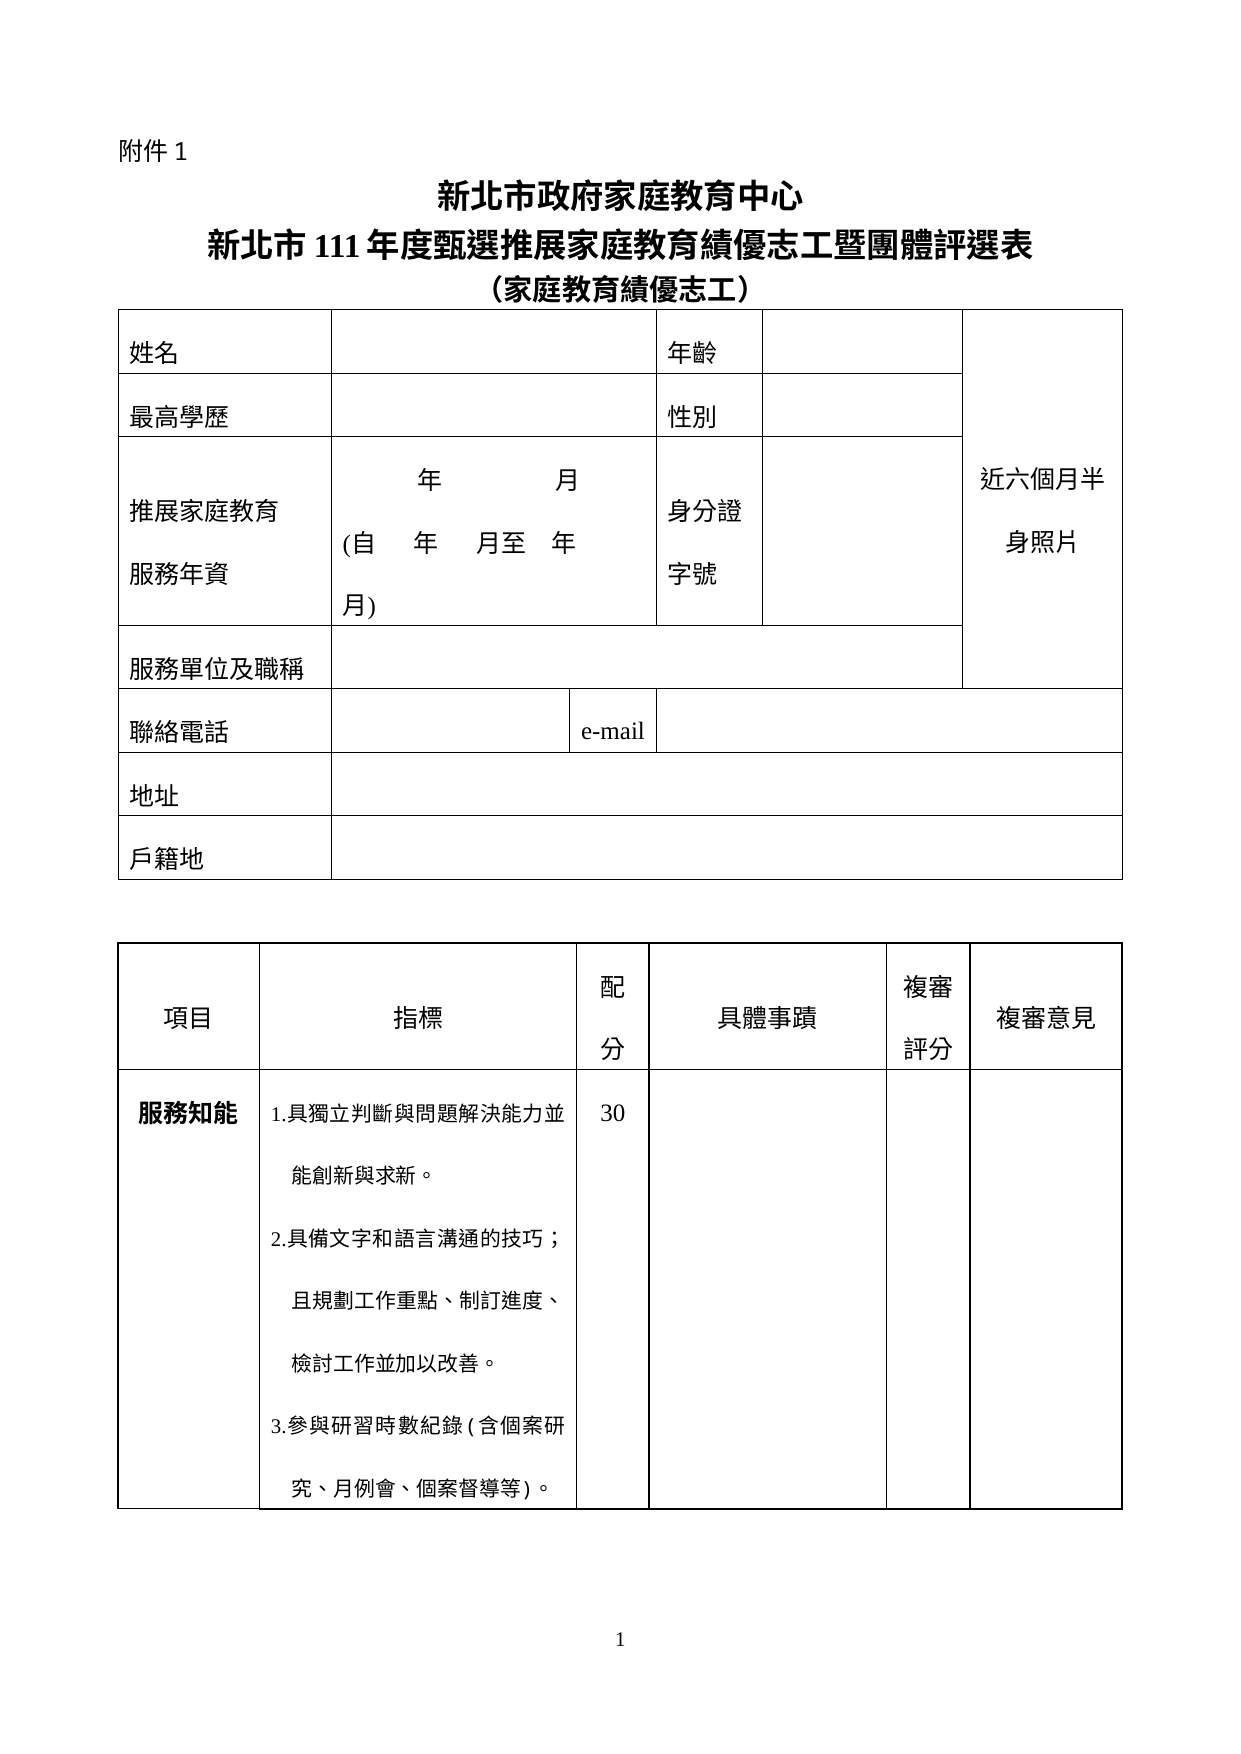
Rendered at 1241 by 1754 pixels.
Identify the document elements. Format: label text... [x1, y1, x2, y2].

table_cell [657, 689, 1122, 752]
table_cell [887, 1070, 969, 1508]
text （家庭教育績優志工） [118, 267, 1122, 309]
table_header 近六個月半身照片 [963, 310, 1122, 688]
table_header 年齡 [657, 310, 762, 372]
table_cell [332, 816, 1122, 879]
table_cell 1.具獨立判斷與問題解決能力並能創新與求新。 2.具備文字和語言溝通的技巧；且規劃工作重點、制訂進度、檢討工作並加以改善。 3.參與研習時數紀錄(含個案研究、月例會、個案督導等)。 [260, 1070, 576, 1508]
text 附件1 [118, 108, 1122, 170]
text 新北市111年度甄選推展家庭教育績優志工暨團體評選表 [118, 218, 1122, 267]
table_cell [332, 689, 569, 752]
table_header 指標 [260, 944, 576, 1069]
table_cell [971, 1070, 1121, 1508]
table_cell [332, 374, 656, 436]
table_cell 推展家庭教育 服務年資 [119, 437, 331, 624]
table_cell 最高學歷 [119, 374, 331, 436]
table_header 複審 評分 [887, 944, 969, 1069]
table_cell 身分證字號 [657, 437, 762, 624]
table_cell 服務知能 [119, 1070, 259, 1508]
table_cell 服務單位及職稱 [119, 626, 331, 688]
table_header 項目 [119, 944, 259, 1069]
table_cell e-mail [570, 689, 656, 752]
table_cell [763, 437, 962, 624]
table_header [332, 310, 656, 372]
text 新北市政府家庭教育中心 [118, 170, 1122, 218]
table_header [763, 310, 962, 372]
table_header 具體事蹟 [650, 944, 886, 1069]
table_cell [650, 1070, 886, 1508]
table_cell 地址 [119, 753, 331, 815]
table_cell [763, 374, 962, 436]
table_cell 30 [577, 1070, 648, 1508]
table_cell 戶籍地 [119, 816, 331, 879]
table_cell 聯絡電話 [119, 689, 331, 752]
table_cell [332, 626, 962, 688]
table_cell 性別 [657, 374, 762, 436]
table_header 複審意見 [971, 944, 1121, 1069]
table_cell [332, 753, 1122, 815]
table_header 配分 [577, 944, 648, 1069]
table_header 姓名 [119, 310, 331, 372]
table_cell 年 月 (自 年 月至 年 月) [332, 437, 656, 624]
